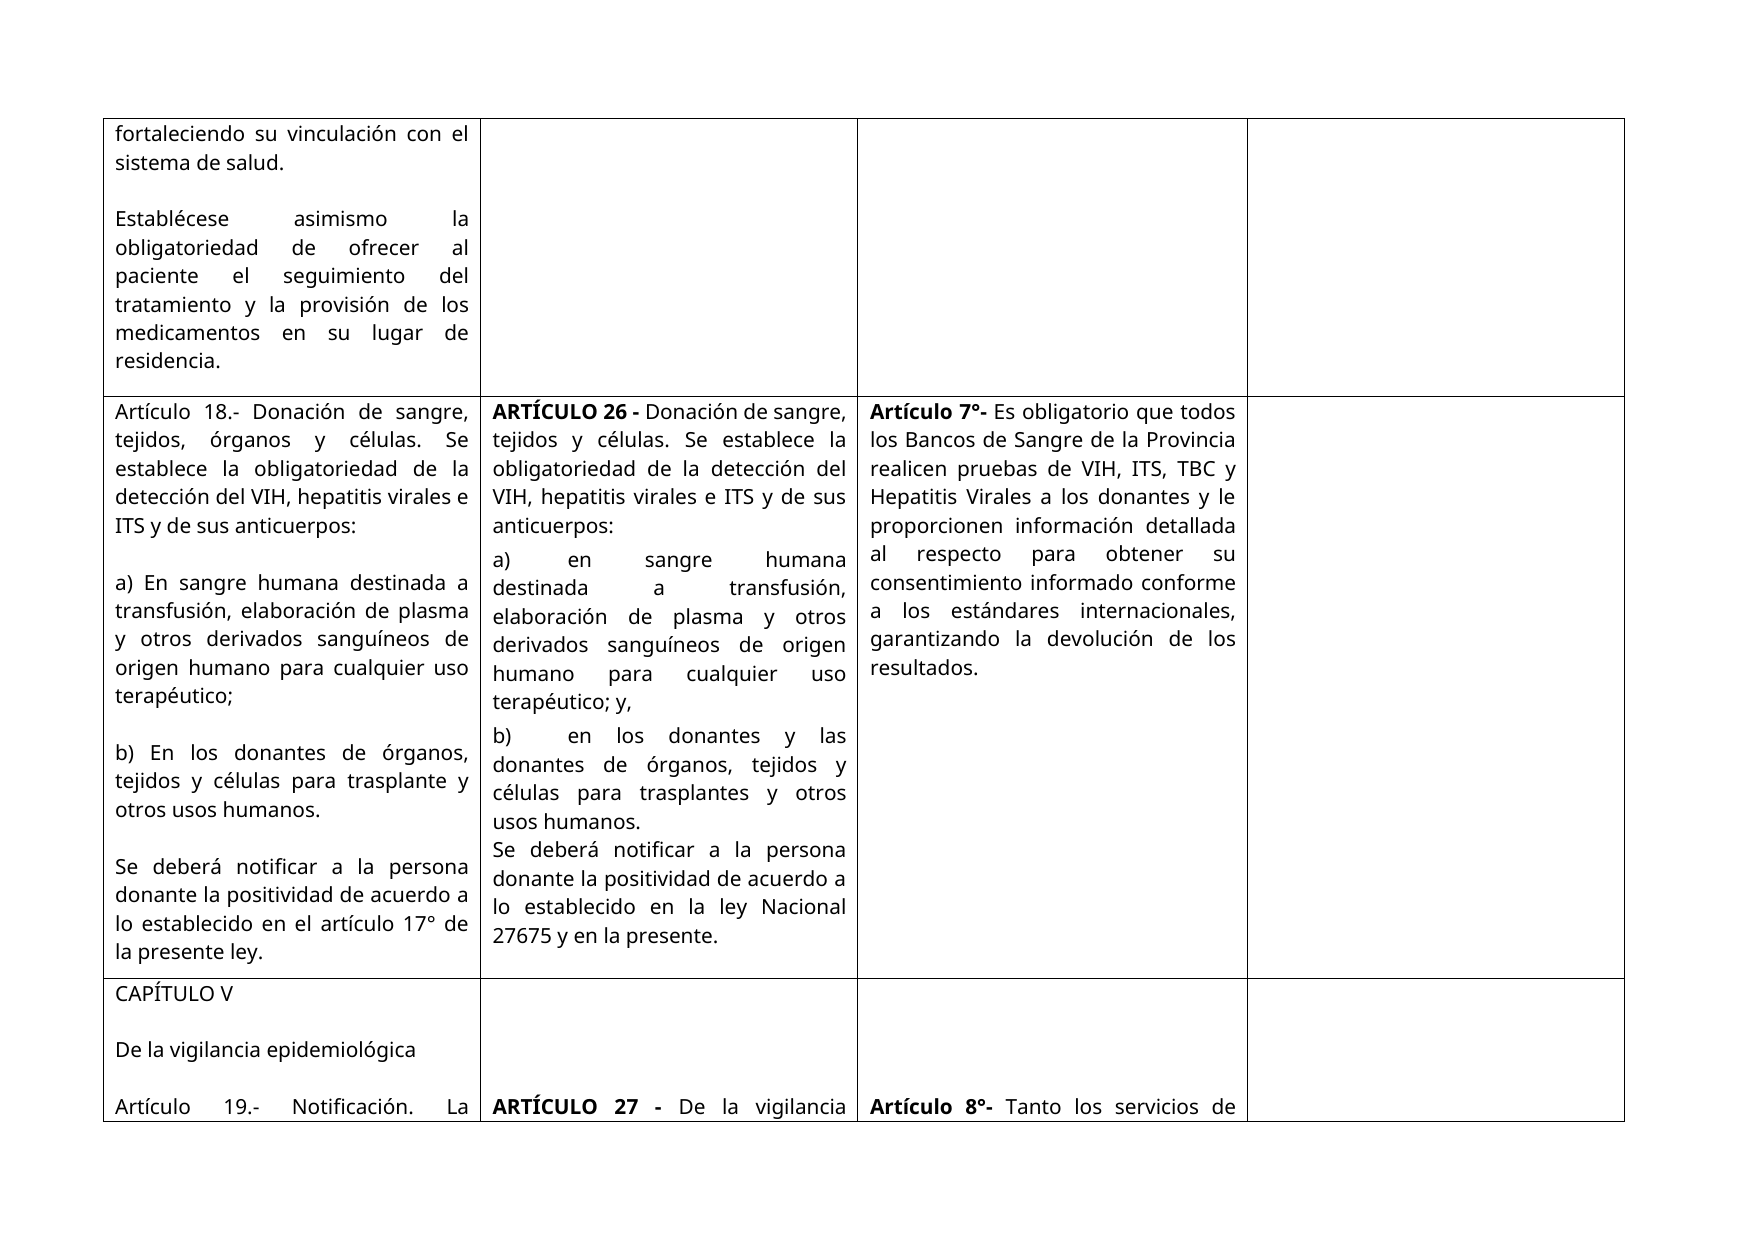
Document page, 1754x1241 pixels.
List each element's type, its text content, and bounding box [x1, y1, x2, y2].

table_cell fortaleciendo su vinculación con el sistema de salud. Establécese asimismo la obligatoriedad de ofrecer al paciente el seguimiento del tratamiento y la provisión de los medicamentos en su lugar de residencia. [104, 119, 480, 396]
table_cell [1248, 119, 1624, 396]
table_cell ARTÍCULO 26 - Donación de sangre, tejidos y células. Se establece la obligatoriedad de la detección del VIH, hepatitis virales e ITS y de sus anticuerpos: en sangre humana destinada a transfusión, elaboración de plasma y otros derivados sanguíneos de origen humano para cualquier uso terapéutico; y, en los donantes y las donantes de órganos, tejidos y células para trasplantes y otros usos humanos. Se deberá notificar a la persona donante la positividad de acuerdo a lo establecido en la ley Nacional 27675 y en la presente. [481, 397, 857, 978]
table_cell Artículo 7°- Es obligatorio que todos los Bancos de Sangre de la Provincia realicen pruebas de VIH, ITS, TBC y Hepatitis Virales a los donantes y le proporcionen información detallada al respecto para obtener su consentimiento informado conforme a los estándares internacionales, garantizando la devolución de los resultados. [858, 397, 1247, 978]
table_cell CAPÍTULO V De la vigilancia epidemiológica Artículo 19.- Notificación. La [104, 979, 480, 1121]
table_cell [858, 119, 1247, 396]
table_cell Artículo 8°- Tanto los servicios de [858, 979, 1247, 1121]
table_cell [1248, 979, 1624, 1121]
table_cell ARTÍCULO 27 - De la vigilancia [481, 979, 857, 1121]
table_cell [481, 119, 857, 396]
table_cell Artículo 18.- Donación de sangre, tejidos, órganos y células. Se establece la obligatoriedad de la detección del VIH, hepatitis virales e ITS y de sus anticuerpos: a) En sangre humana destinada a transfusión, elaboración de plasma y otros derivados sanguíneos de origen humano para cualquier uso terapéutico; b) En los donantes de órganos, tejidos y células para trasplante y otros usos humanos. Se deberá notificar a la persona donante la positividad de acuerdo a lo establecido en el artículo 17° de la presente ley. [104, 397, 480, 978]
table_cell [1248, 397, 1624, 978]
